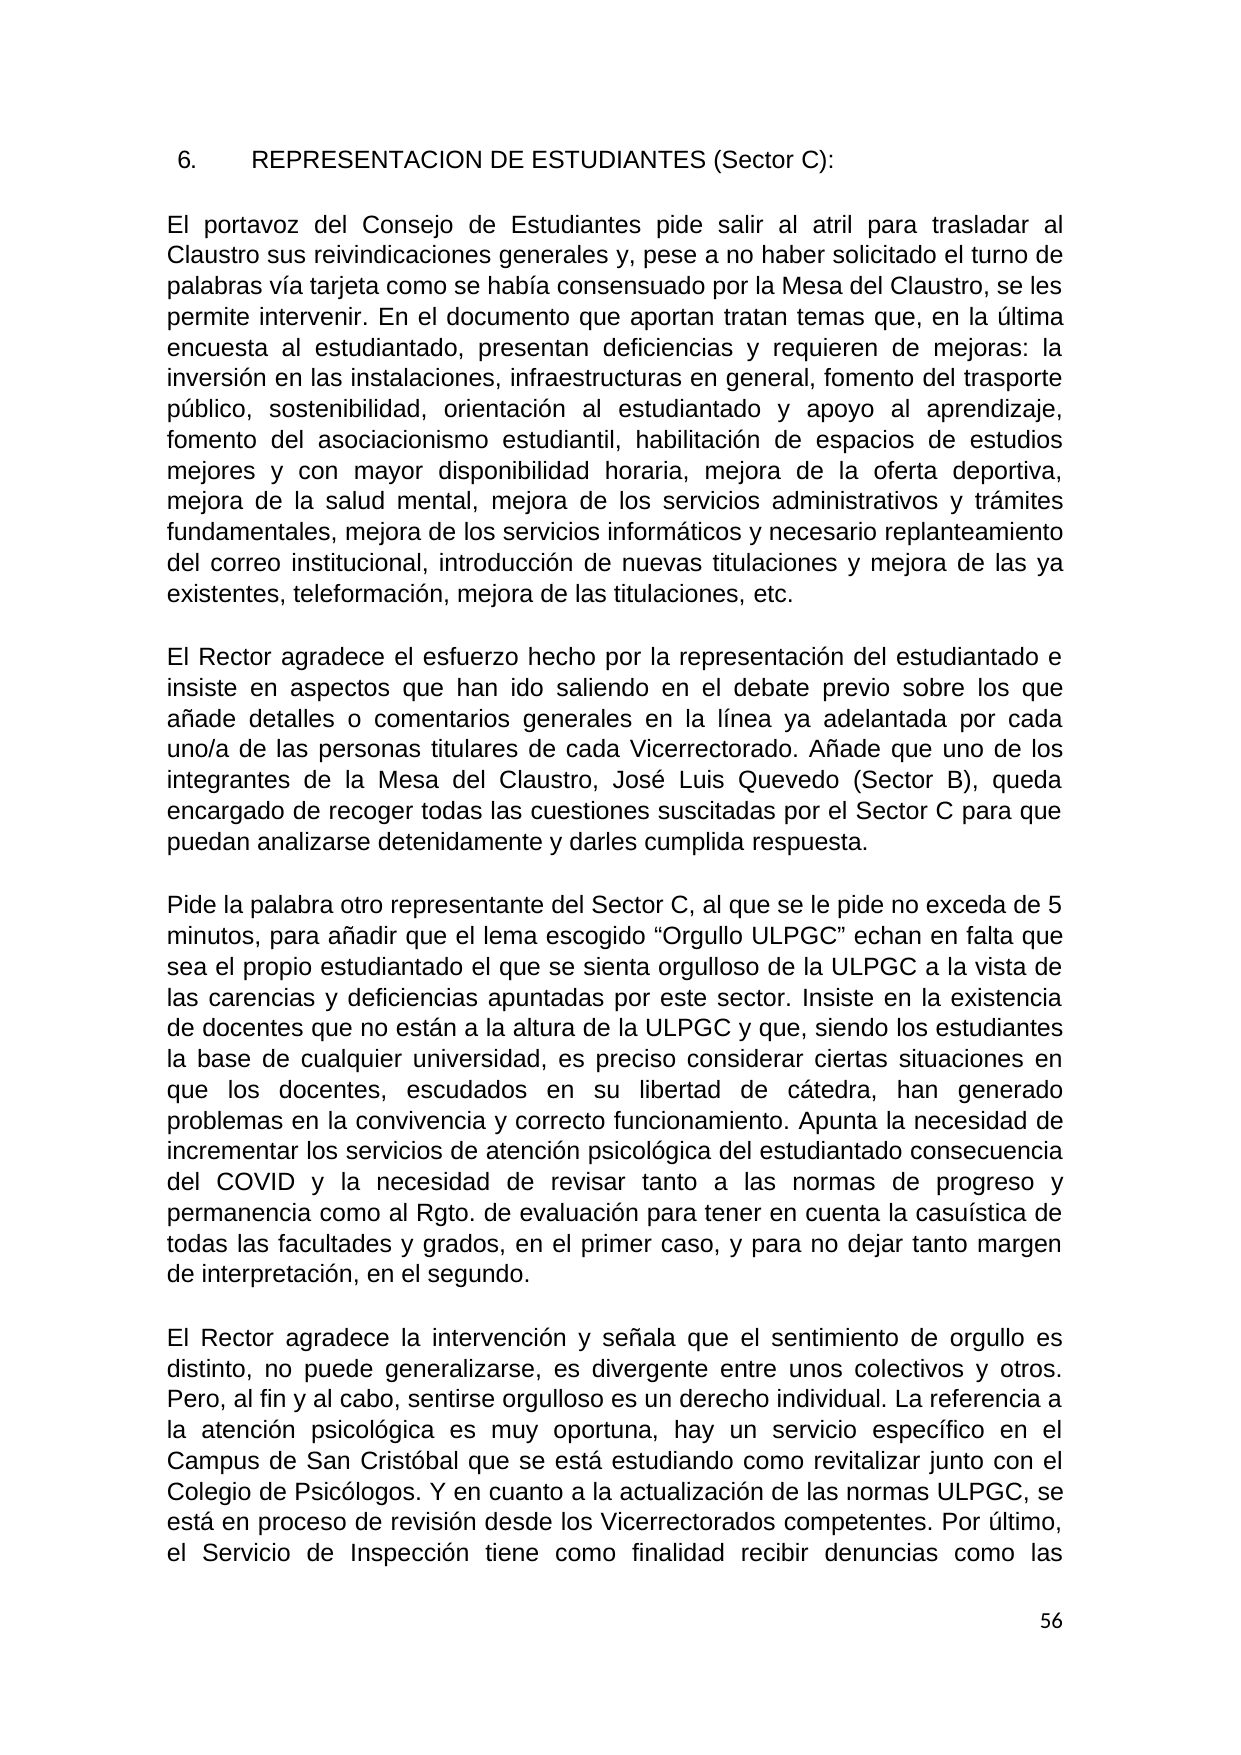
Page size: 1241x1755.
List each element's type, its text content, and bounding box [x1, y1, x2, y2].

list REPRESENTACION DE ESTUDIANTES (Sector C): [177, 145, 1076, 174]
text El Rector agradece la intervención y señala que el sentimiento de orgullo es distinto, no puede generalizarse, es divergente entre unos colectivos y otros. Pero, al fin y al cabo, sentirse orgulloso es un derecho individual. La referencia a la atención psicológica es muy oportuna, hay un servicio específico en el Campus de San Cristóbal que se está estudiando como revitalizar junto con el Colegio de Psicólogos. Y en cuanto a la actualización de las normas ULPGC, se está en proceso de revisión desde los Vicerrectorados competentes. Por último, el Servicio de Inspección tiene como finalidad recibir denuncias como las [167, 1323, 1064, 1567]
text Pide la palabra otro representante del Sector C, al que se le pide no exceda de 5 minutos, para añadir que el lema escogido “Orgullo ULPGC” echan en falta que sea el propio estudiantado el que se sienta orgulloso de la ULPGC a la vista de las carencias y deficiencias apuntadas por este sector. Insiste en la existencia de docentes que no están a la altura de la ULPGC y que, siendo los estudiantes la base de cualquier universidad, es preciso considerar ciertas situaciones en que los docentes, escudados en su libertad de cátedra, han generado problemas en la convivencia y correcto funcionamiento. Apunta la necesidad de incrementar los servicios de atención psicológica del estudiantado consecuencia del COVID y la necesidad de revisar tanto a las normas de progreso y permanencia como al Rgto. de evaluación para tener en cuenta la casuística de todas las facultades y grados, en el primer caso, y para no dejar tanto margen de interpretación, en el segundo. [167, 891, 1064, 1288]
text El portavoz del Consejo de Estudiantes pide salir al atril para trasladar al Claustro sus reivindicaciones generales y, pese a no haber solicitado el turno de palabras vía tarjeta como se había consensuado por la Mesa del Claustro, se les permite intervenir. En el documento que aportan tratan temas que, en la última encuesta al estudiantado, presentan deficiencias y requieren de mejoras: la inversión en las instalaciones, infraestructuras en general, fomento del trasporte público, sostenibilidad, orientación al estudiantado y apoyo al aprendizaje, fomento del asociacionismo estudiantil, habilitación de espacios de estudios mejores y con mayor disponibilidad horaria, mejora de la oferta deportiva, mejora de la salud mental, mejora de los servicios administrativos y trámites fundamentales, mejora de los servicios informáticos y necesario replanteamiento del correo institucional, introducción de nuevas titulaciones y mejora de las ya existentes, teleformación, mejora de las titulaciones, etc. [167, 210, 1064, 607]
text El Rector agradece el esfuerzo hecho por la representación del estudiantado e insiste en aspectos que han ido saliendo en el debate previo sobre los que añade detalles o comentarios generales en la línea ya adelantada por cada uno/a de las personas titulares de cada Vicerrectorado. Añade que uno de los integrantes de la Mesa del Claustro, José Luis Quevedo (Sector B), queda encargado de recoger todas las cuestiones suscitadas por el Sector C para que puedan analizarse detenidamente y darles cumplida respuesta. [167, 642, 1064, 855]
